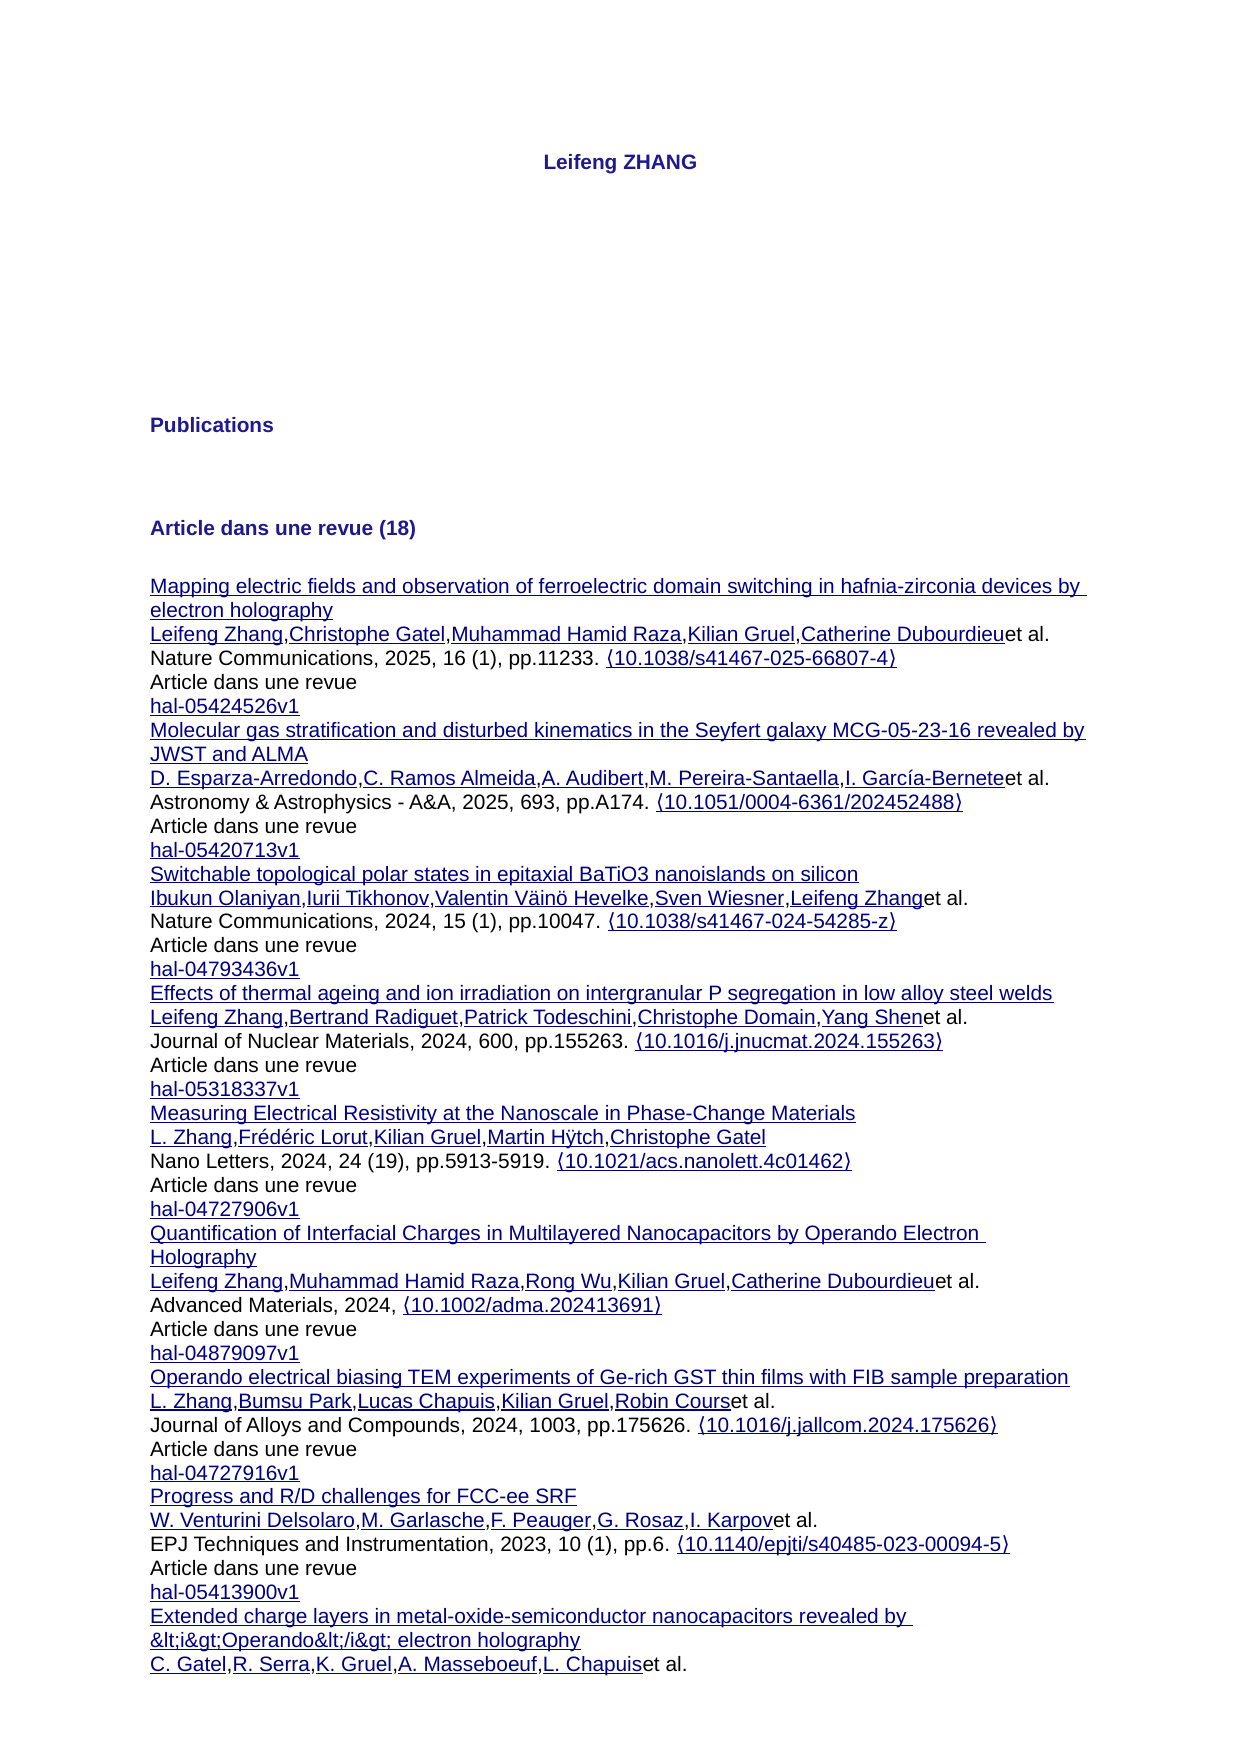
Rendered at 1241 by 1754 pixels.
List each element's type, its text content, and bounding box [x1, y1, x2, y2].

subtitle Article dans une revue (18) [150, 516, 1090, 539]
table_cell Operando electrical biasing TEM experiments of Ge-rich GST thin films with FIB sample preparation L. Zhang,Bumsu Park,Lucas Chapuis,Kilian Gruel,Robin Courset al. Journal of Alloys and Compounds, 2024, 1003, pp.175626. ⟨10.1016/j.jallcom.2024.175626⟩ Article dans une revue hal-04727916v1 [150, 1365, 1090, 1484]
subtitle Leifeng ZHANG [150, 150, 1090, 174]
table_cell Switchable topological polar states in epitaxial BaTiO3 nanoislands on silicon Ibukun Olaniyan,Iurii Tikhonov,Valentin Väinö Hevelke,Sven Wiesner,Leifeng Zhanget al. Nature Communications, 2024, 15 (1), pp.10047. ⟨10.1038/s41467-024-54285-z⟩ Article dans une revue hal-04793436v1 [150, 861, 1090, 981]
table_header Mapping electric fields and observation of ferroelectric domain switching in hafnia-zirconia devices by electron holography Leifeng Zhang,Christophe Gatel,Muhammad Hamid Raza,Kilian Gruel,Catherine Dubourdieuet al. Nature Communications, 2025, 16 (1), pp.11233. ⟨10.1038/s41467-025-66807-4⟩ Article dans une revue hal-05424526v1 [150, 574, 1090, 718]
table_cell Quantification of Interfacial Charges in Multilayered Nanocapacitors by Operando Electron Holography Leifeng Zhang,Muhammad Hamid Raza,Rong Wu,Kilian Gruel,Catherine Dubourdieuet al. Advanced Materials, 2024, ⟨10.1002/adma.202413691⟩ Article dans une revue hal-04879097v1 [150, 1221, 1090, 1364]
table_cell Effects of thermal ageing and ion irradiation on intergranular P segregation in low alloy steel welds Leifeng Zhang,Bertrand Radiguet,Patrick Todeschini,Christophe Domain,Yang Shenet al. Journal of Nuclear Materials, 2024, 600, pp.155263. ⟨10.1016/j.jnucmat.2024.155263⟩ Article dans une revue hal-05318337v1 [150, 981, 1090, 1101]
subtitle Publications [150, 412, 1090, 436]
table_cell Extended charge layers in metal-oxide-semiconductor nanocapacitors revealed by &lt;i&gt;Operando&lt;/i&gt; electron holography C. Gatel,R. Serra,K. Gruel,A. Masseboeuf,L. Chapuiset al. [150, 1604, 1090, 1676]
table_cell Molecular gas stratification and disturbed kinematics in the Seyfert galaxy MCG-05-23-16 revealed by JWST and ALMA D. Esparza-Arredondo,C. Ramos Almeida,A. Audibert,M. Pereira-Santaella,I. García-Berneteet al. Astronomy & Astrophysics - A&A, 2025, 693, pp.A174. ⟨10.1051/0004-6361/202452488⟩ Article dans une revue hal-05420713v1 [150, 718, 1090, 861]
table_cell Progress and R/D challenges for FCC-ee SRF W. Venturini Delsolaro,M. Garlasche,F. Peauger,G. Rosaz,I. Karpovet al. EPJ Techniques and Instrumentation, 2023, 10 (1), pp.6. ⟨10.1140/epjti/s40485-023-00094-5⟩ Article dans une revue hal-05413900v1 [150, 1484, 1090, 1604]
table_cell Measuring Electrical Resistivity at the Nanoscale in Phase-Change Materials L. Zhang,Frédéric Lorut,Kilian Gruel,Martin Hÿtch,Christophe Gatel Nano Letters, 2024, 24 (19), pp.5913-5919. ⟨10.1021/acs.nanolett.4c01462⟩ Article dans une revue hal-04727906v1 [150, 1101, 1090, 1221]
